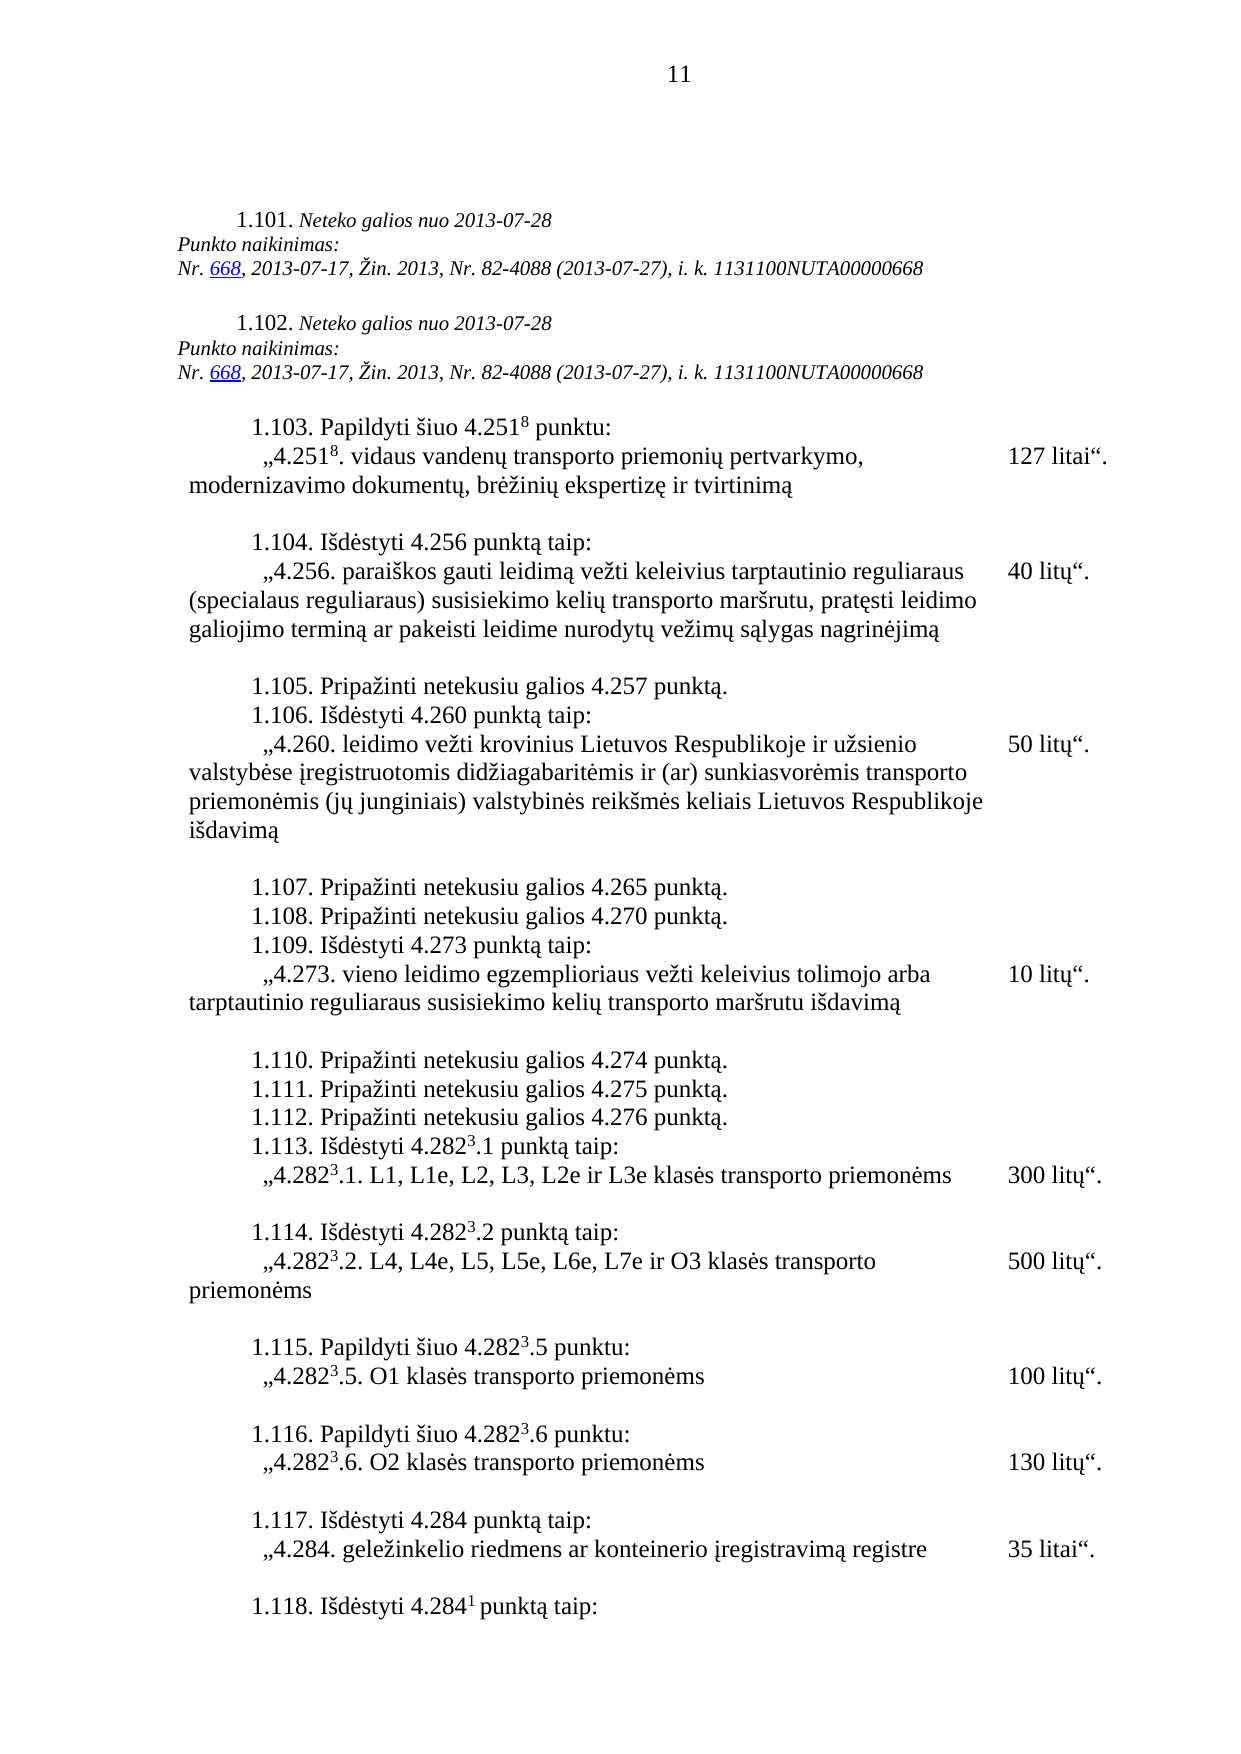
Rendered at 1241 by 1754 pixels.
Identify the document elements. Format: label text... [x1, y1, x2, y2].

table_header „4.2823.2. L4, L4e, L5, L5e, L6e, L7e ir O3 klasės transporto priemonėms [177, 1246, 996, 1304]
text 1.107. Pripažinti netekusiu galios 4.265 punktą. [177, 872, 1181, 901]
text 1.109. Išdėstyti 4.273 punktą taip: [177, 930, 1181, 959]
table_header „4.260. leidimo vežti krovinius Lietuvos Respublikoje ir užsienio valstybėse įregistruotomis didžiagabaritėmis ir (ar) sunkiasvorėmis transporto priemonėmis (jų junginiais) valstybinės reikšmės keliais Lietuvos Respublikoje išdavimą [177, 729, 996, 844]
table_header „4.2518. vidaus vandenų transporto priemonių pertvarkymo, modernizavimo dokumentų, brėžinių ekspertizę ir tvirtinimą [177, 441, 996, 499]
text 1.108. Pripažinti netekusiu galios 4.270 punktą. [177, 901, 1181, 930]
table_header „4.2823.1. L1, L1e, L2, L3, L2e ir L3e klasės transporto priemonėms [177, 1160, 996, 1189]
text 1.114. Išdėstyti 4.2823.2 punktą taip: [177, 1217, 1181, 1246]
text 1.117. Išdėstyti 4.284 punktą taip: [177, 1505, 1181, 1534]
text 1.104. Išdėstyti 4.256 punktą taip: [177, 527, 1181, 556]
table_header 50 litų“. [996, 729, 1181, 844]
text 1.103. Papildyti šiuo 4.2518 punktu: [177, 412, 1181, 441]
text 1.105. Pripažinti netekusiu galios 4.257 punktą. [177, 671, 1181, 700]
text 1.102. Neteko galios nuo 2013-07-28 [177, 309, 1181, 336]
table_header 500 litų“. [996, 1246, 1181, 1304]
table_header 10 litų“. [996, 959, 1181, 1016]
text Punkto naikinimas: [177, 336, 1181, 359]
text Punkto naikinimas: [177, 232, 1181, 256]
table_header 127 litai“. [996, 441, 1181, 499]
table_header 40 litų“. [996, 556, 1181, 642]
text Nr. 668, 2013-07-17, Žin. 2013, Nr. 82-4088 (2013-07-27), i. k. 1131100NUTA00000668 [177, 359, 1181, 384]
table_header 300 litų“. [996, 1160, 1181, 1189]
text 1.116. Papildyti šiuo 4.2823.6 punktu: [177, 1419, 1181, 1447]
text 1.118. Išdėstyti 4.2841 punktą taip: [177, 1591, 1181, 1620]
text 1.113. Išdėstyti 4.2823.1 punktą taip: [177, 1131, 1181, 1160]
text 1.111. Pripažinti netekusiu galios 4.275 punktą. [177, 1074, 1181, 1102]
text 1.106. Išdėstyti 4.260 punktą taip: [177, 700, 1181, 729]
text Nr. 668, 2013-07-17, Žin. 2013, Nr. 82-4088 (2013-07-27), i. k. 1131100NUTA00000668 [177, 256, 1181, 280]
table_header „4.273. vieno leidimo egzemplioriaus vežti keleivius tolimojo arba tarptautinio reguliaraus susisiekimo kelių transporto maršrutu išdavimą [177, 959, 996, 1016]
text 1.112. Pripažinti netekusiu galios 4.276 punktą. [177, 1102, 1181, 1131]
text 1.110. Pripažinti netekusiu galios 4.274 punktą. [177, 1045, 1181, 1074]
table_header „4.284. geležinkelio riedmens ar konteinerio įregistravimą registre [177, 1534, 996, 1562]
table_header „4.2823.5. O1 klasės transporto priemonėms [177, 1361, 996, 1390]
text 1.115. Papildyti šiuo 4.2823.5 punktu: [177, 1332, 1181, 1361]
table_header 100 litų“. [996, 1361, 1181, 1390]
table_header „4.2823.6. O2 klasės transporto priemonėms [177, 1448, 996, 1476]
table_header „4.256. paraiškos gauti leidimą vežti keleivius tarptautinio reguliaraus (specialaus reguliaraus) susisiekimo kelių transporto maršrutu, pratęsti leidimo galiojimo terminą ar pakeisti leidime nurodytų vežimų sąlygas nagrinėjimą [177, 556, 996, 642]
table_header 35 litai“. [996, 1534, 1181, 1562]
text 1.101. Neteko galios nuo 2013-07-28 [177, 206, 1181, 232]
table_header 130 litų“. [996, 1448, 1181, 1476]
